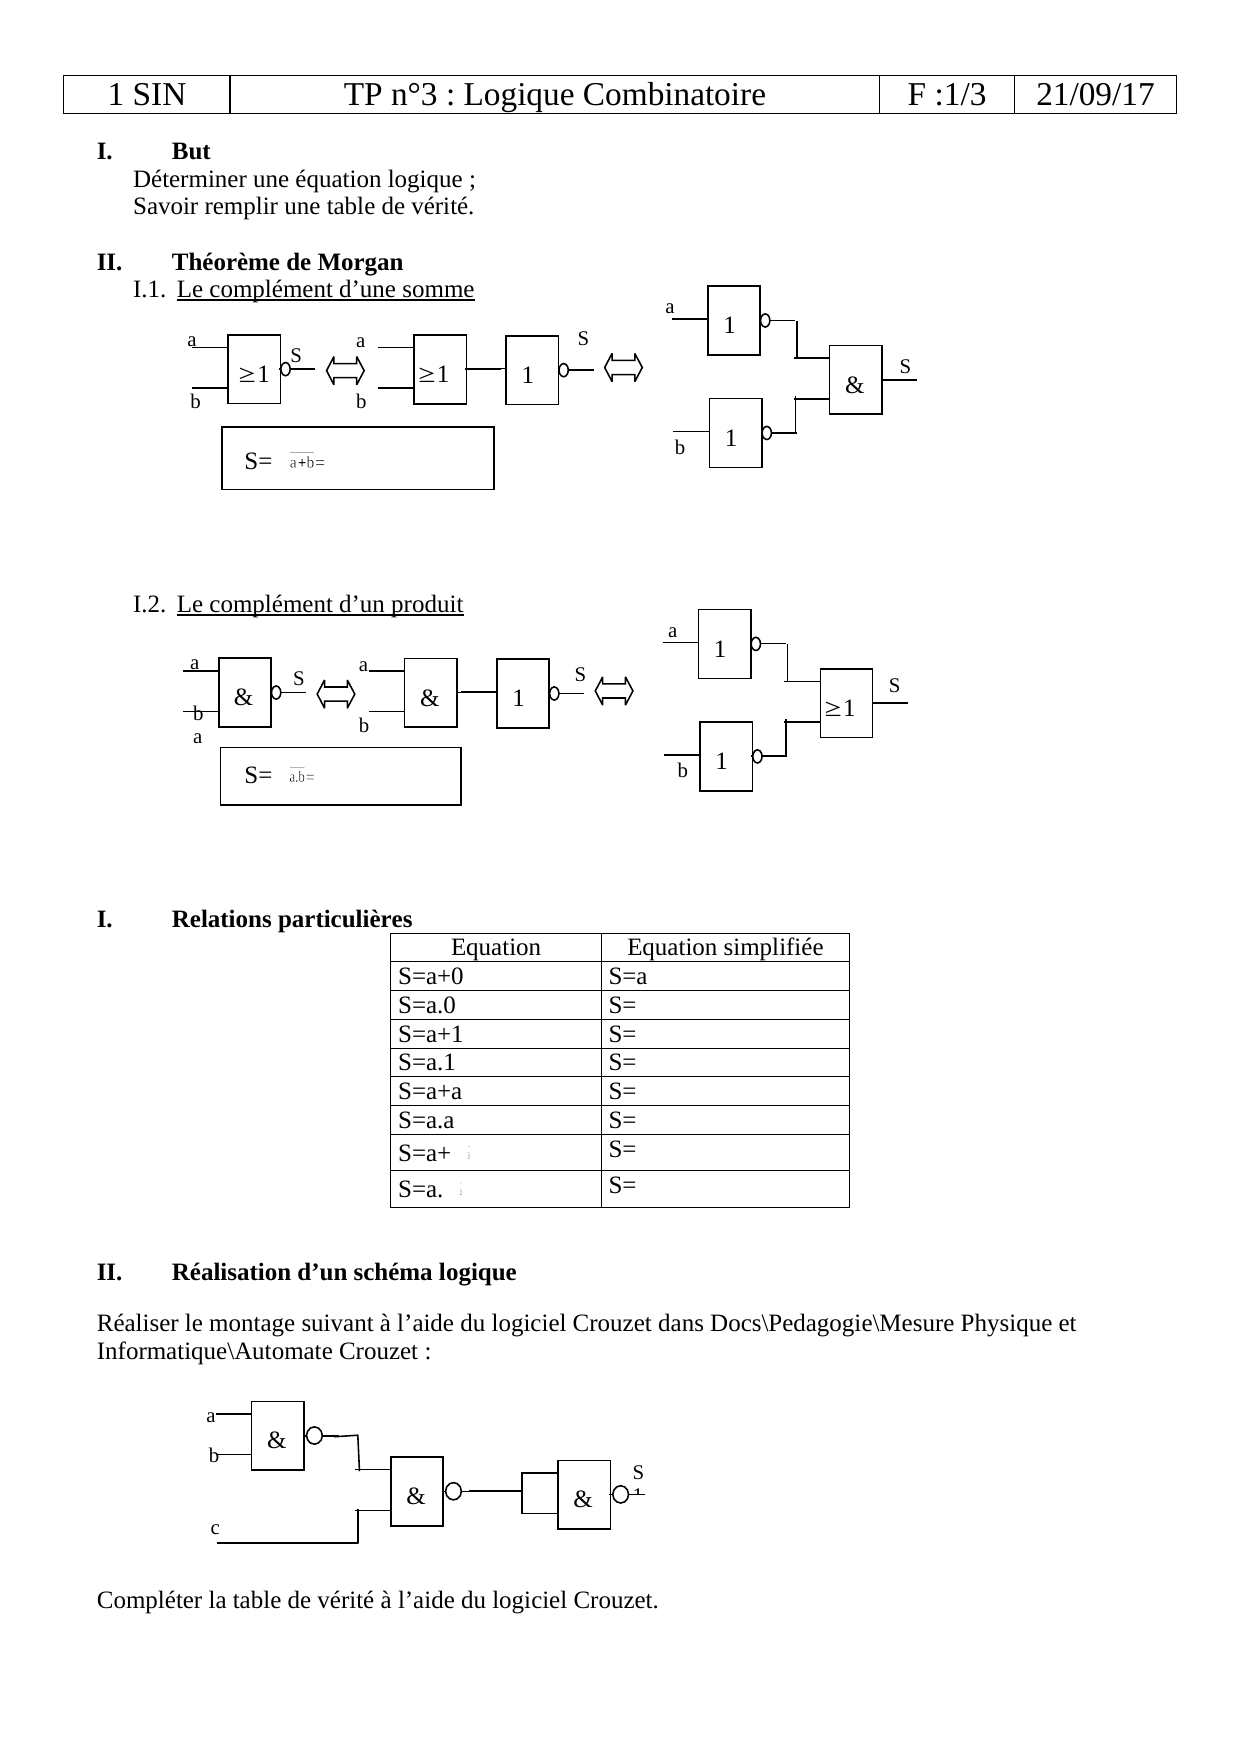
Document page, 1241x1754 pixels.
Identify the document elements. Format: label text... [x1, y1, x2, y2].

text b [209, 1444, 219, 1461]
table_cell S= [602, 1135, 849, 1170]
text Réaliser le montage suivant à l’aide du logiciel Crouzet dans Docs\Pedagogie\Mesure Physique et Informatique\Automate Crouzet : [97, 1309, 1181, 1365]
text Savoir remplir une table de vérité. [133, 192, 1181, 220]
table_cell S= [602, 1171, 849, 1207]
table_cell S=a [602, 962, 849, 990]
subtitle Relations particulières [97, 905, 1181, 932]
table_cell S=a.0 [391, 991, 601, 1019]
table_cell S=a. [391, 1171, 601, 1207]
text Compléter la table de vérité à l’aide du logiciel Crouzet. [97, 1586, 1181, 1614]
table_cell S= [602, 1077, 849, 1105]
text S [888, 674, 901, 697]
text c [210, 1516, 220, 1539]
list Le complément d’une somme [133, 276, 1181, 303]
table_cell S= [602, 1106, 849, 1134]
table_cell S=a+a [391, 1077, 601, 1105]
table_cell S=a+1 [391, 1020, 601, 1047]
table_cell S=a+0 [391, 962, 601, 990]
table_cell S= [602, 991, 849, 1019]
text b [209, 1455, 219, 1467]
table_cell S= [602, 1020, 849, 1047]
text S [899, 355, 912, 378]
text S [577, 327, 590, 350]
subtitle But [97, 137, 1181, 165]
table_cell S=a.1 [391, 1049, 601, 1076]
subtitle Théorème de Morgan [97, 248, 1181, 276]
table_cell S= [602, 1049, 849, 1076]
text S1 [632, 1461, 654, 1494]
text a [206, 1403, 216, 1427]
list Le complément d’un produit [133, 590, 1181, 618]
text S= [244, 442, 493, 479]
table_cell S=a.a [391, 1106, 601, 1134]
text S [574, 663, 587, 686]
table_header Equation [391, 934, 601, 961]
subtitle Réalisation d’un schéma logique [97, 1258, 1181, 1286]
table_cell S=a+ [391, 1135, 601, 1170]
table_header Equation simplifiée [602, 934, 849, 961]
text S= [462, 756, 1181, 794]
text Déterminer une équation logique ; [133, 165, 1181, 192]
text S= [244, 756, 460, 794]
text S= [495, 442, 1181, 479]
